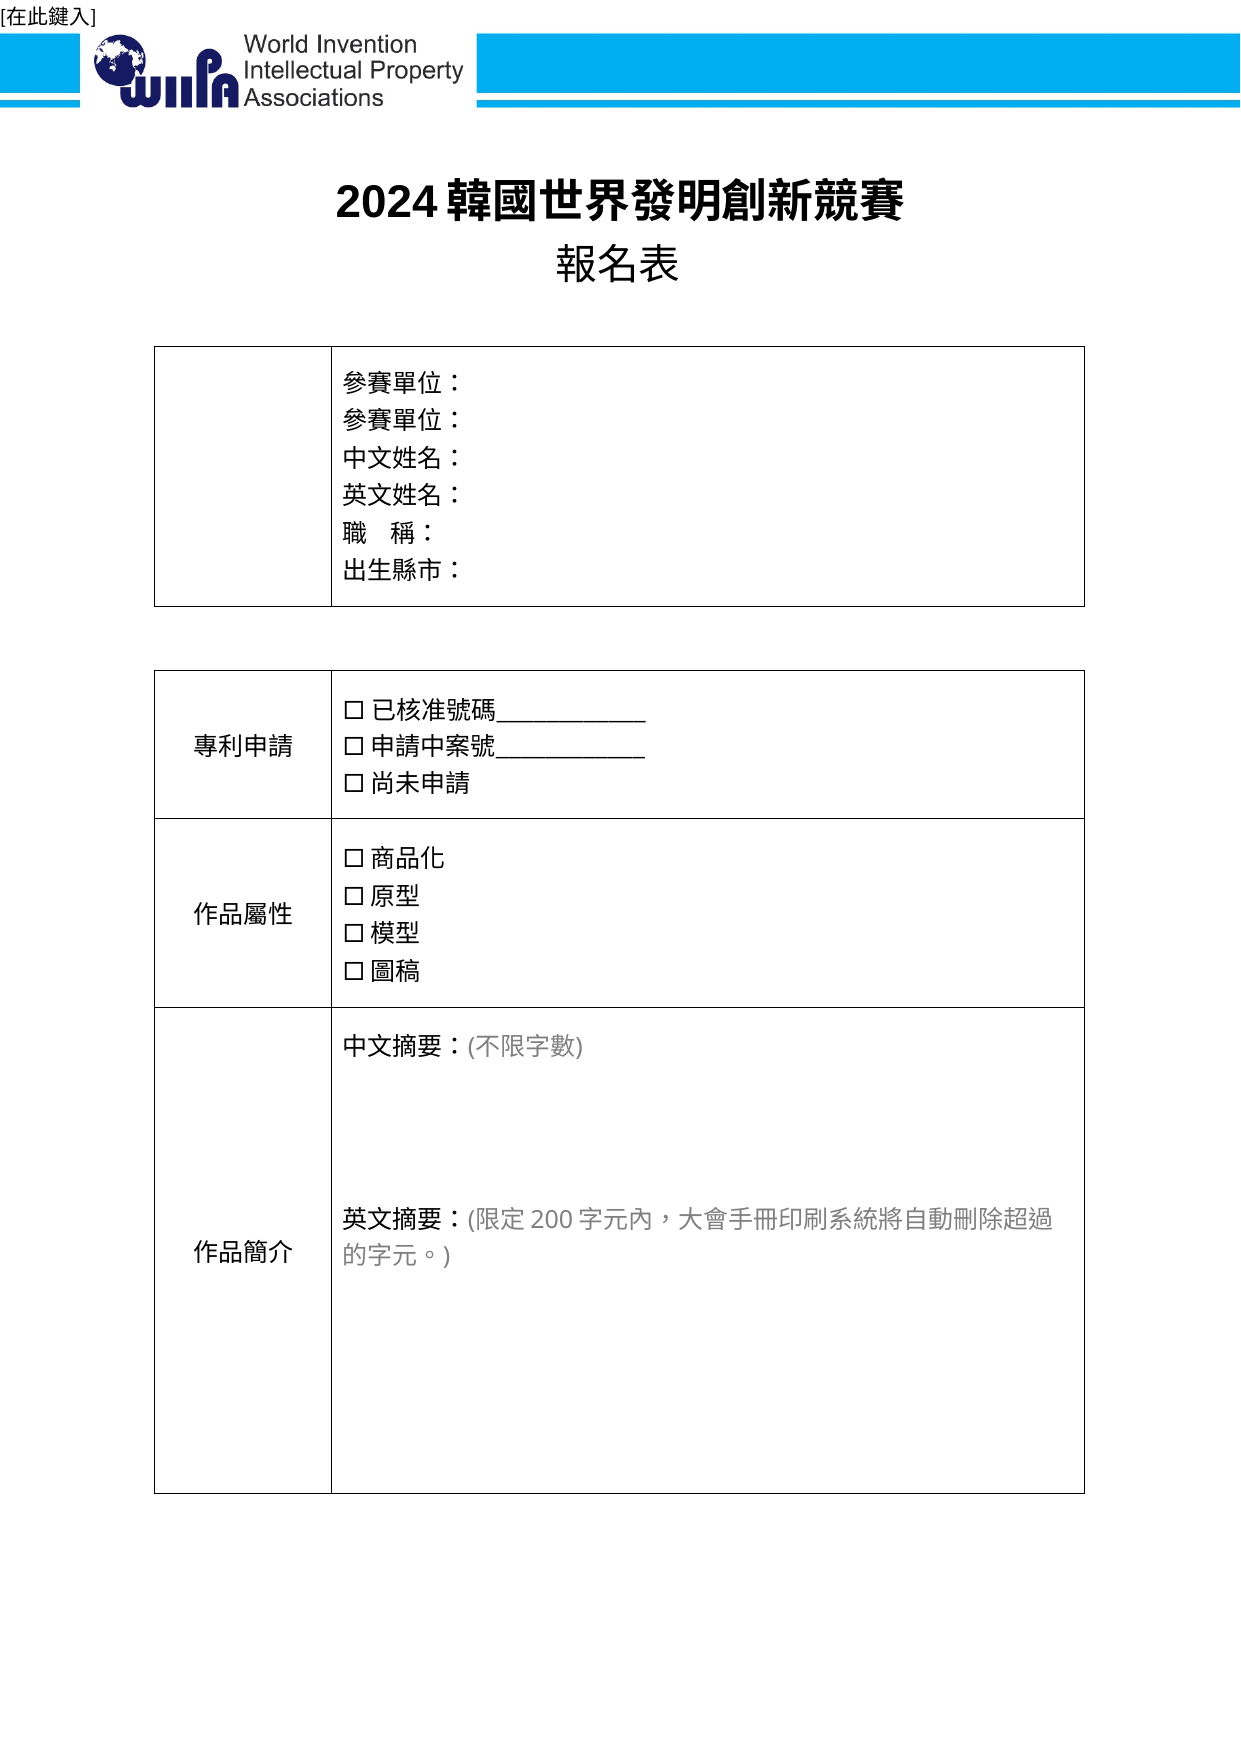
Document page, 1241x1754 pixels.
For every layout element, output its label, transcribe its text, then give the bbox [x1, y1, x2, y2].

table_cell  商品化  原型  模型  圖稿 [332, 819, 1084, 1007]
table_header 專利申請 [155, 671, 331, 818]
table_cell [155, 347, 331, 606]
table_header  已核准號碼____________  申請中案號____________  尚未申請 [332, 671, 1084, 818]
table_cell 參賽單位： 參賽單位： 中文姓名： 英文姓名： 職 稱： 出生縣市： [332, 347, 1084, 606]
table_cell 作品屬性 [155, 819, 331, 1007]
table_cell 作品簡介 [155, 1008, 331, 1492]
table_cell 中文摘要：(不限字數) 英文摘要：(限定200字元內，大會手冊印刷系統將自動刪除超過的字元。) [332, 1008, 1084, 1492]
